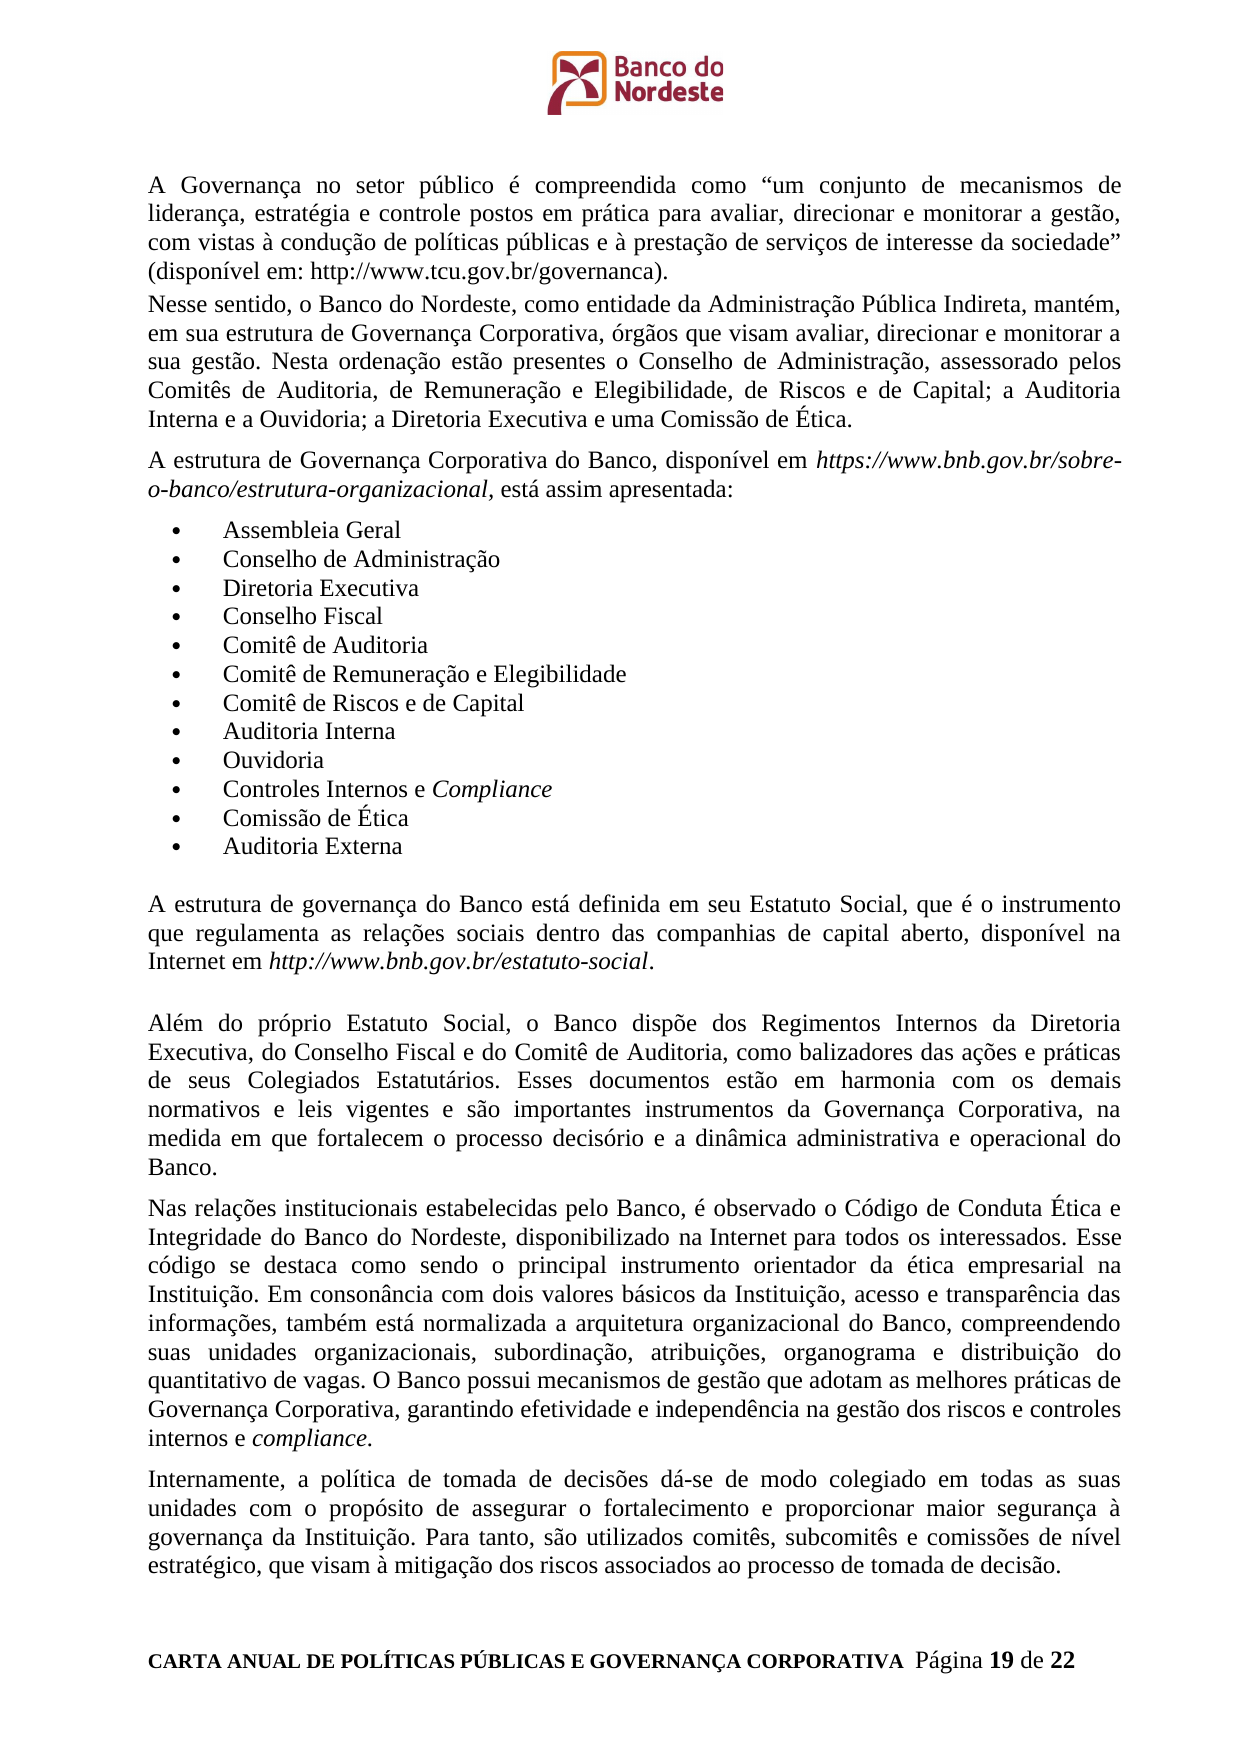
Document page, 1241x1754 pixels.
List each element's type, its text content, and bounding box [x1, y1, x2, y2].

text A estrutura de governança do Banco está definida em seu Estatuto Social, que é o instrumento que regulamenta as relações sociais dentro das companhias de capital aberto, disponível na Internet em http://www.bnb.gov.br/estatuto-social. [148, 889, 1122, 975]
list Ouvidoria [173, 745, 1122, 774]
text Internamente, a política de tomada de decisões dá-se de modo colegiado em todas as suas unidades com o propósito de assegurar o fortalecimento e proporcionar maior segurança à governança da Instituição. Para tanto, são utilizados comitês, subcomitês e comissões de nível estratégico, que visam à mitigação dos riscos associados ao processo de tomada de decisão. [148, 1464, 1122, 1579]
text A Governança no setor público é compreendida como “um conjunto de mecanismos de liderança, estratégia e controle postos em prática para avaliar, direcionar e monitorar a gestão, com vistas à condução de políticas públicas e à prestação de serviços de interesse da sociedade” (disponível em: http://www.tcu.gov.br/governanca). [148, 170, 1122, 285]
list Conselho de Administração [173, 544, 1122, 573]
list Conselho Fiscal [173, 601, 1122, 630]
list Controles Internos e Compliance [173, 774, 1122, 803]
list Comitê de Auditoria [173, 630, 1122, 659]
list Assembleia Geral [173, 515, 1122, 544]
list Auditoria Externa [173, 831, 1122, 860]
list Diretoria Executiva [173, 573, 1122, 601]
text A estrutura de Governança Corporativa do Banco, disponível em https://www.bnb.gov.br/sobre-o-banco/estrutura-organizacional, está assim apresentada: [148, 445, 1122, 503]
list Auditoria Interna [173, 716, 1122, 745]
list Comissão de Ética [173, 803, 1122, 831]
text Nas relações institucionais estabelecidas pelo Banco, é observado o Código de Conduta Ética e Integridade do Banco do Nordeste, disponibilizado na Internet para todos os interessados. Esse código se destaca como sendo o principal instrumento orientador da ética empresarial na Instituição. Em consonância com dois valores básicos da Instituição, acesso e transparência das informações, também está normalizada a arquitetura organizacional do Banco, compreendendo suas unidades organizacionais, subordinação, atribuições, organograma e distribuição do quantitativo de vagas. O Banco possui mecanismos de gestão que adotam as melhores práticas de Governança Corporativa, garantindo efetividade e independência na gestão dos riscos e controles internos e compliance. [148, 1193, 1122, 1452]
list Comitê de Remuneração e Elegibilidade [173, 659, 1122, 688]
list Comitê de Riscos e de Capital [173, 688, 1122, 716]
text Além do próprio Estatuto Social, o Banco dispõe dos Regimentos Internos da Diretoria Executiva, do Conselho Fiscal e do Comitê de Auditoria, como balizadores das ações e práticas de seus Colegiados Estatutários. Esses documentos estão em harmonia com os demais normativos e leis vigentes e são importantes instrumentos da Governança Corporativa, na medida em que fortalecem o processo decisório e a dinâmica administrativa e operacional do Banco. [148, 1008, 1122, 1181]
text Nesse sentido, o Banco do Nordeste, como entidade da Administração Pública Indireta, mantém, em sua estrutura de Governança Corporativa, órgãos que visam avaliar, direcionar e monitorar a sua gestão. Nesta ordenação estão presentes o Conselho de Administração, assessorado pelos Comitês de Auditoria, de Remuneração e Elegibilidade, de Riscos e de Capital; a Auditoria Interna e a Ouvidoria; a Diretoria Executiva e uma Comissão de Ética. [148, 289, 1122, 433]
